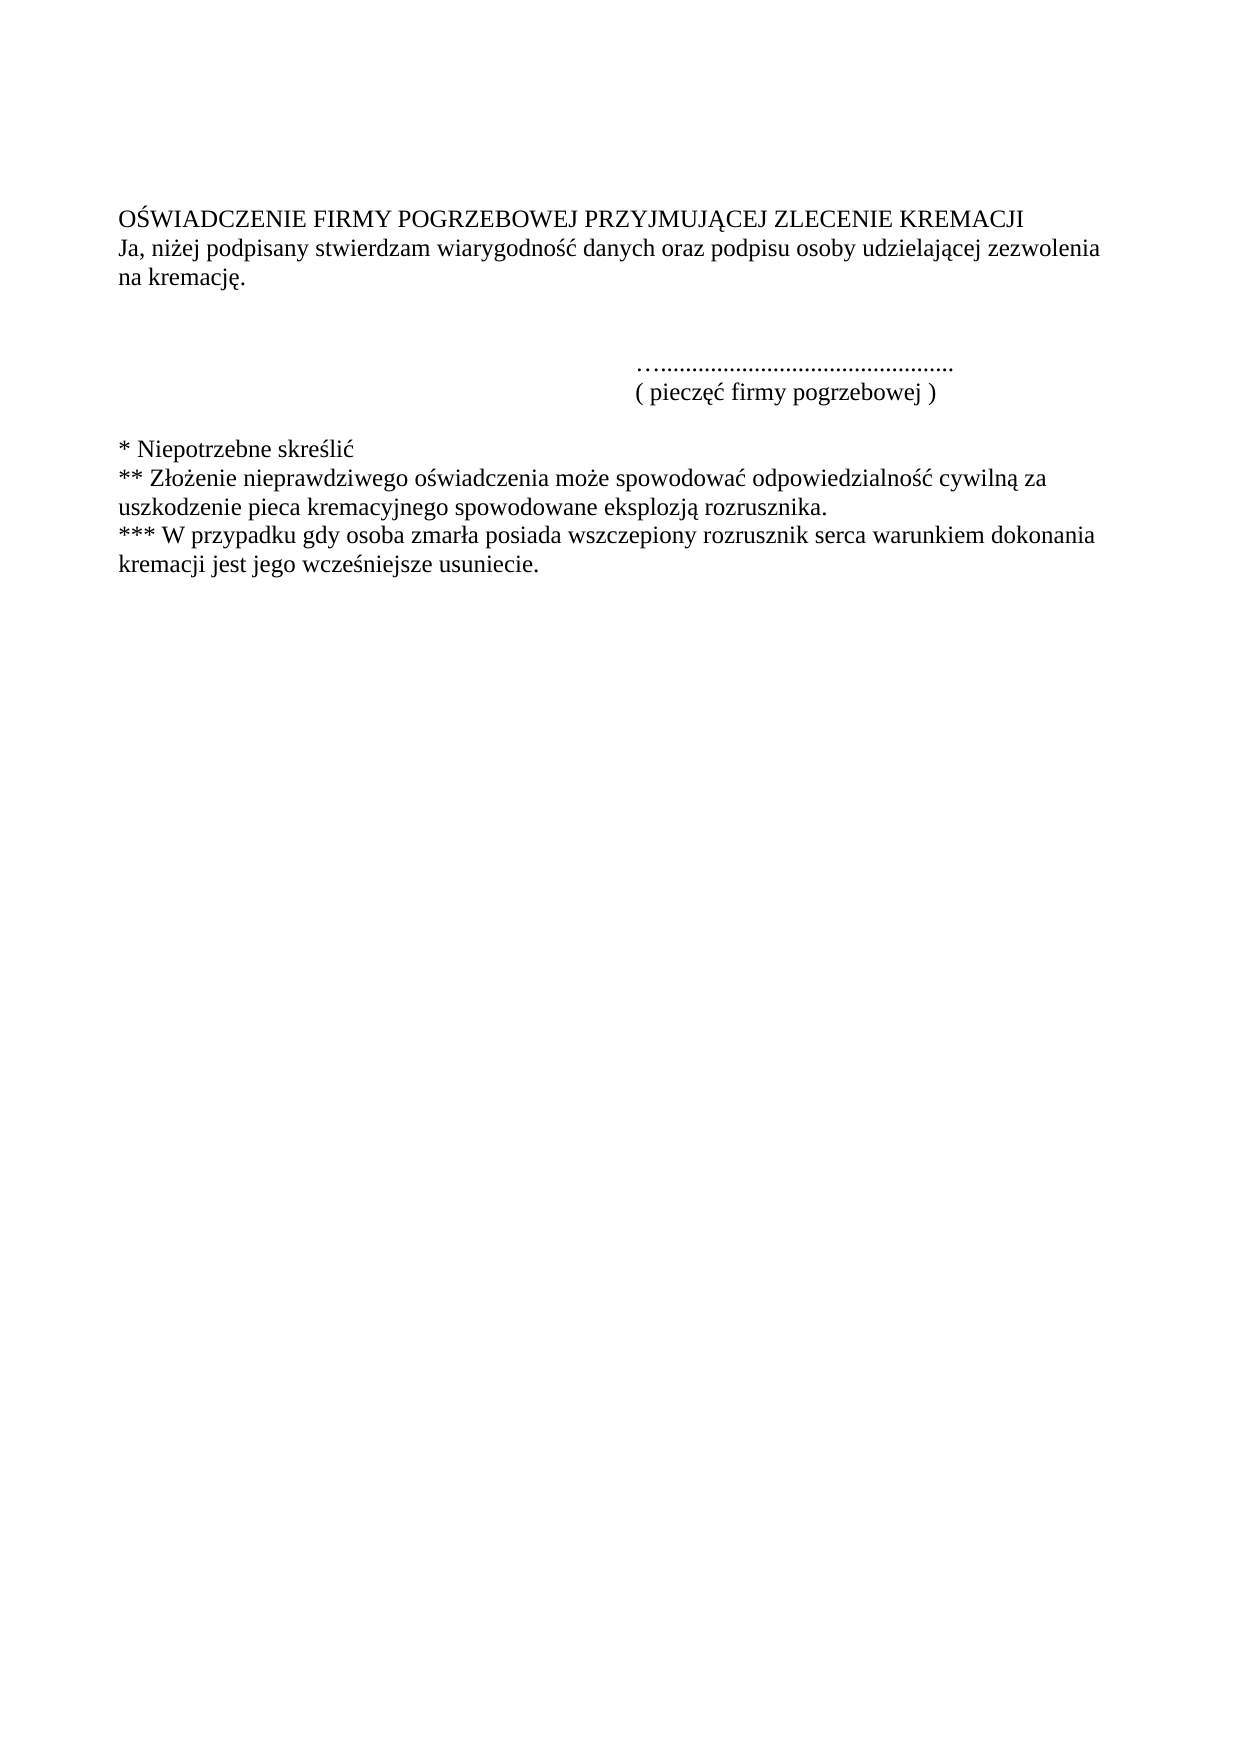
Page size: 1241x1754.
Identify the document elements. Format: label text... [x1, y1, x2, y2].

text * Niepotrzebne skreślić [118, 434, 1122, 463]
text ( pieczęć firmy pogrzebowej ) [118, 377, 1122, 406]
text *** W przypadku gdy osoba zmarła posiada wszczepiony rozrusznik serca warunkiem dokonania kremacji jest jego wcześniejsze usuniecie. [118, 521, 1122, 578]
text Ja, niżej podpisany stwierdzam wiarygodność danych oraz podpisu osoby udzielającej zezwolenia na kremację. [118, 233, 1122, 291]
text OŚWIADCZENIE FIRMY POGRZEBOWEJ PRZYJMUJĄCEJ ZLECENIE KREMACJI [118, 204, 1122, 233]
text ** Złożenie nieprawdziwego oświadczenia może spowodować odpowiedzialność cywilną za uszkodzenie pieca kremacyjnego spowodowane eksplozją rozrusznika. [118, 463, 1122, 521]
text …............................................... [118, 348, 1122, 377]
